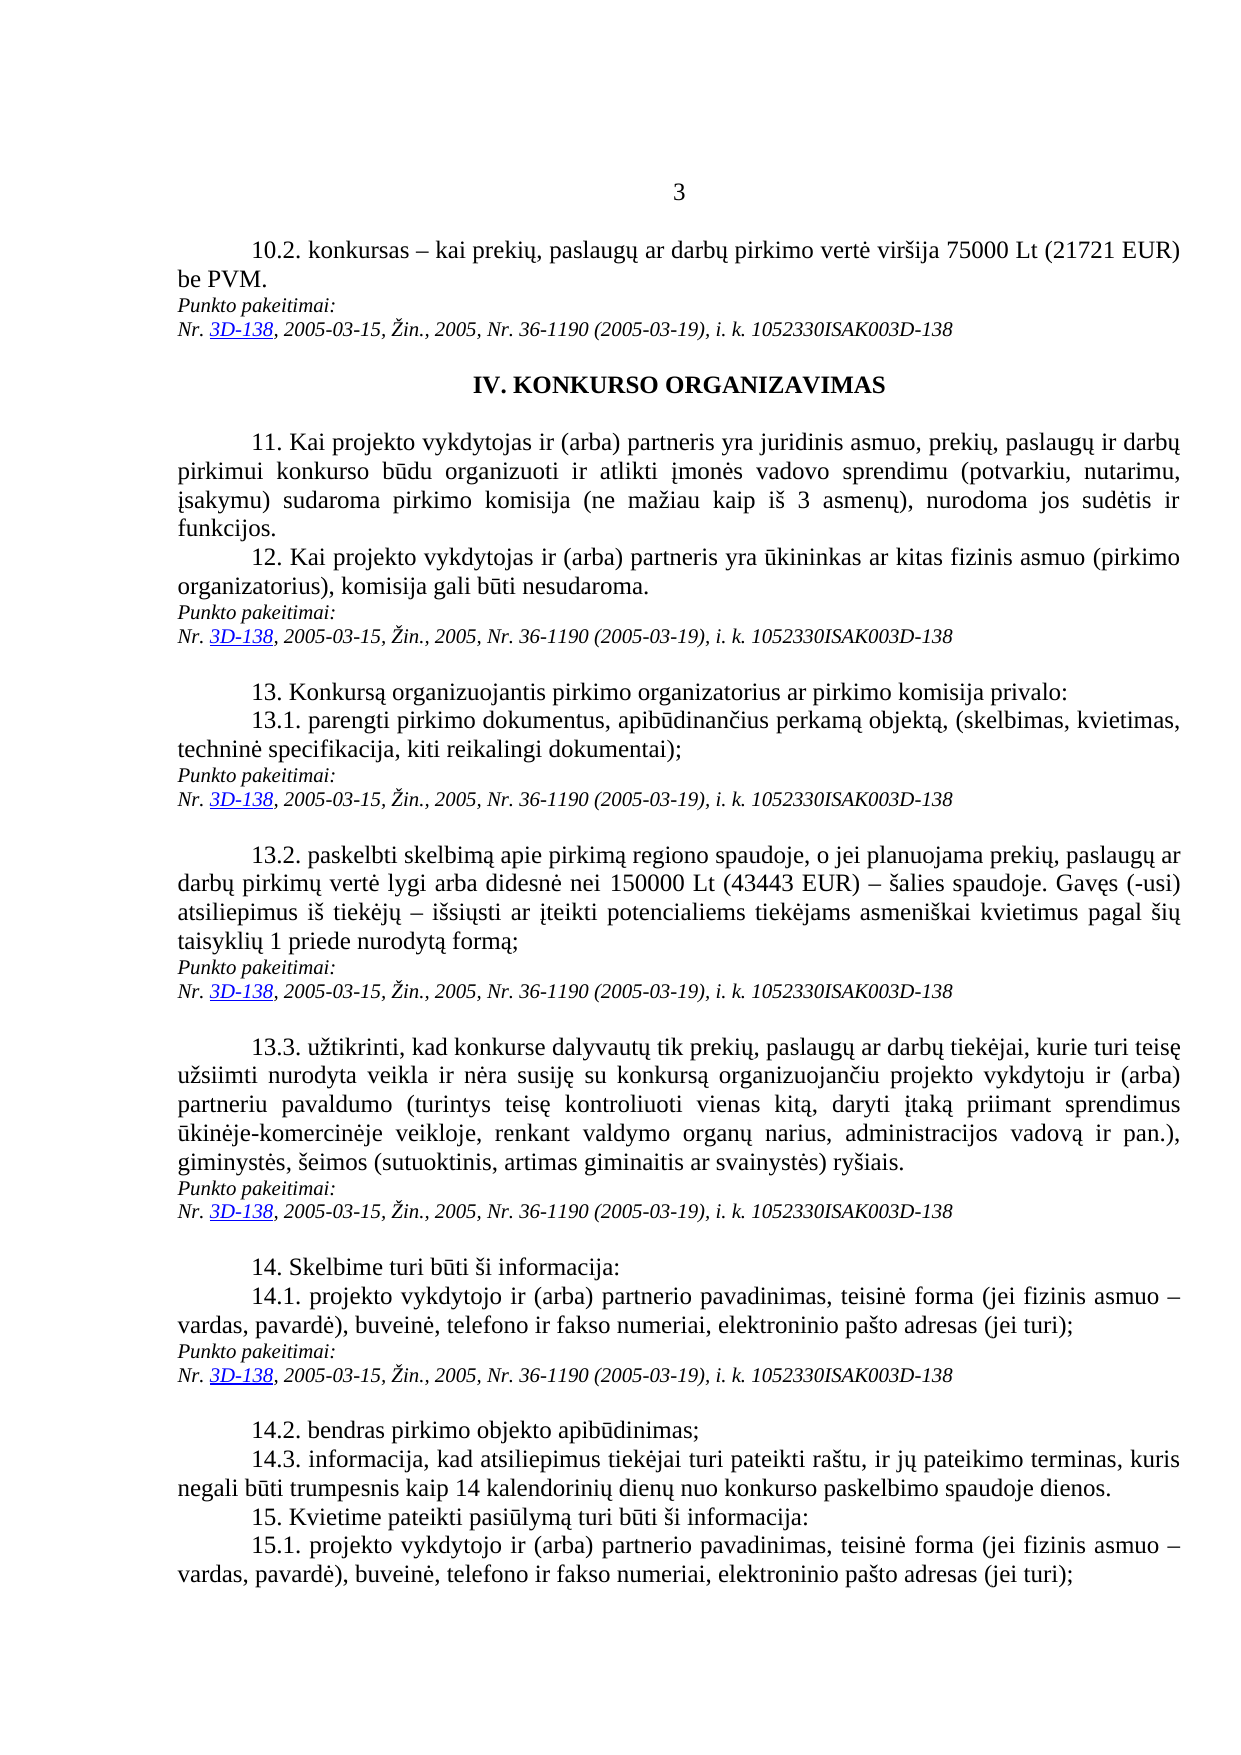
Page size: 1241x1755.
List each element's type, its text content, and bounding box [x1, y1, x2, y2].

text Nr. 3D-138, 2005-03-15, Žin., 2005, Nr. 36-1190 (2005-03-19), i. k. 1052330ISAK003D-138 [177, 979, 1181, 1003]
text Nr. 3D-138, 2005-03-15, Žin., 2005, Nr. 36-1190 (2005-03-19), i. k. 1052330ISAK003D-138 [177, 787, 1181, 811]
text 13.1. parengti pirkimo dokumentus, apibūdinančius perkamą objektą, (skelbimas, kvietimas, techninė specifikacija, kiti reikalingi dokumentai); [177, 705, 1181, 763]
text Punkto pakeitimai: [177, 955, 1181, 979]
text IV. KONKURSO ORGANIZAVIMAS [177, 370, 1181, 398]
text 14. Skelbime turi būti ši informacija: [177, 1252, 1181, 1281]
text Punkto pakeitimai: [177, 1338, 1181, 1363]
text 13.2. paskelbti skelbimą apie pirkimą regiono spaudoje, o jei planuojama prekių, paslaugų ar darbų pirkimų vertė lygi arba didesnė nei 150000 Lt (43443 EUR) – šalies spaudoje. Gavęs (-usi) atsiliepimus iš tiekėjų – išsiųsti ar įteikti potencialiems tiekėjams asmeniškai kvietimus pagal šių taisyklių 1 priede nurodytą formą; [177, 840, 1181, 955]
text 15.1. projekto vykdytojo ir (arba) partnerio pavadinimas, teisinė forma (jei fizinis asmuo – vardas, pavardė), buveinė, telefono ir fakso numeriai, elektroninio pašto adresas (jei turi); [177, 1530, 1181, 1588]
text 15. Kvietime pateikti pasiūlymą turi būti ši informacija: [177, 1502, 1181, 1530]
text Nr. 3D-138, 2005-03-15, Žin., 2005, Nr. 36-1190 (2005-03-19), i. k. 1052330ISAK003D-138 [177, 624, 1181, 648]
text 14.1. projekto vykdytojo ir (arba) partnerio pavadinimas, teisinė forma (jei fizinis asmuo – vardas, pavardė), buveinė, telefono ir fakso numeriai, elektroninio pašto adresas (jei turi); [177, 1281, 1181, 1338]
text Punkto pakeitimai: [177, 293, 1181, 317]
text 14.2. bendras pirkimo objekto apibūdinimas; [177, 1415, 1181, 1444]
text Punkto pakeitimai: [177, 763, 1181, 787]
text Nr. 3D-138, 2005-03-15, Žin., 2005, Nr. 36-1190 (2005-03-19), i. k. 1052330ISAK003D-138 [177, 1363, 1181, 1387]
text Punkto pakeitimai: [177, 600, 1181, 624]
text 10.2. konkursas – kai prekių, paslaugų ar darbų pirkimo vertė viršija 75000 Lt (21721 EUR) be PVM. [177, 235, 1181, 293]
text 13. Konkursą organizuojantis pirkimo organizatorius ar pirkimo komisija privalo: [177, 677, 1181, 705]
text Punkto pakeitimai: [177, 1175, 1181, 1199]
text Nr. 3D-138, 2005-03-15, Žin., 2005, Nr. 36-1190 (2005-03-19), i. k. 1052330ISAK003D-138 [177, 317, 1181, 341]
text 12. Kai projekto vykdytojas ir (arba) partneris yra ūkininkas ar kitas fizinis asmuo (pirkimo organizatorius), komisija gali būti nesudaroma. [177, 542, 1181, 600]
text Nr. 3D-138, 2005-03-15, Žin., 2005, Nr. 36-1190 (2005-03-19), i. k. 1052330ISAK003D-138 [177, 1199, 1181, 1223]
text 14.3. informacija, kad atsiliepimus tiekėjai turi pateikti raštu, ir jų pateikimo terminas, kuris negali būti trumpesnis kaip 14 kalendorinių dienų nuo konkurso paskelbimo spaudoje dienos. [177, 1444, 1181, 1502]
text 11. Kai projekto vykdytojas ir (arba) partneris yra juridinis asmuo, prekių, paslaugų ir darbų pirkimui konkurso būdu organizuoti ir atlikti įmonės vadovo sprendimu (potvarkiu, nutarimu, įsakymu) sudaroma pirkimo komisija (ne mažiau kaip iš 3 asmenų), nurodoma jos sudėtis ir funkcijos. [177, 427, 1181, 542]
text 13.3. užtikrinti, kad konkurse dalyvautų tik prekių, paslaugų ar darbų tiekėjai, kurie turi teisę užsiimti nurodyta veikla ir nėra susiję su konkursą organizuojančiu projekto vykdytoju ir (arba) partneriu pavaldumo (turintys teisę kontroliuoti vienas kitą, daryti įtaką priimant sprendimus ūkinėje-komercinėje veikloje, renkant valdymo organų narius, administracijos vadovą ir pan.), giminystės, šeimos (sutuoktinis, artimas giminaitis ar svainystės) ryšiais. [177, 1032, 1181, 1175]
